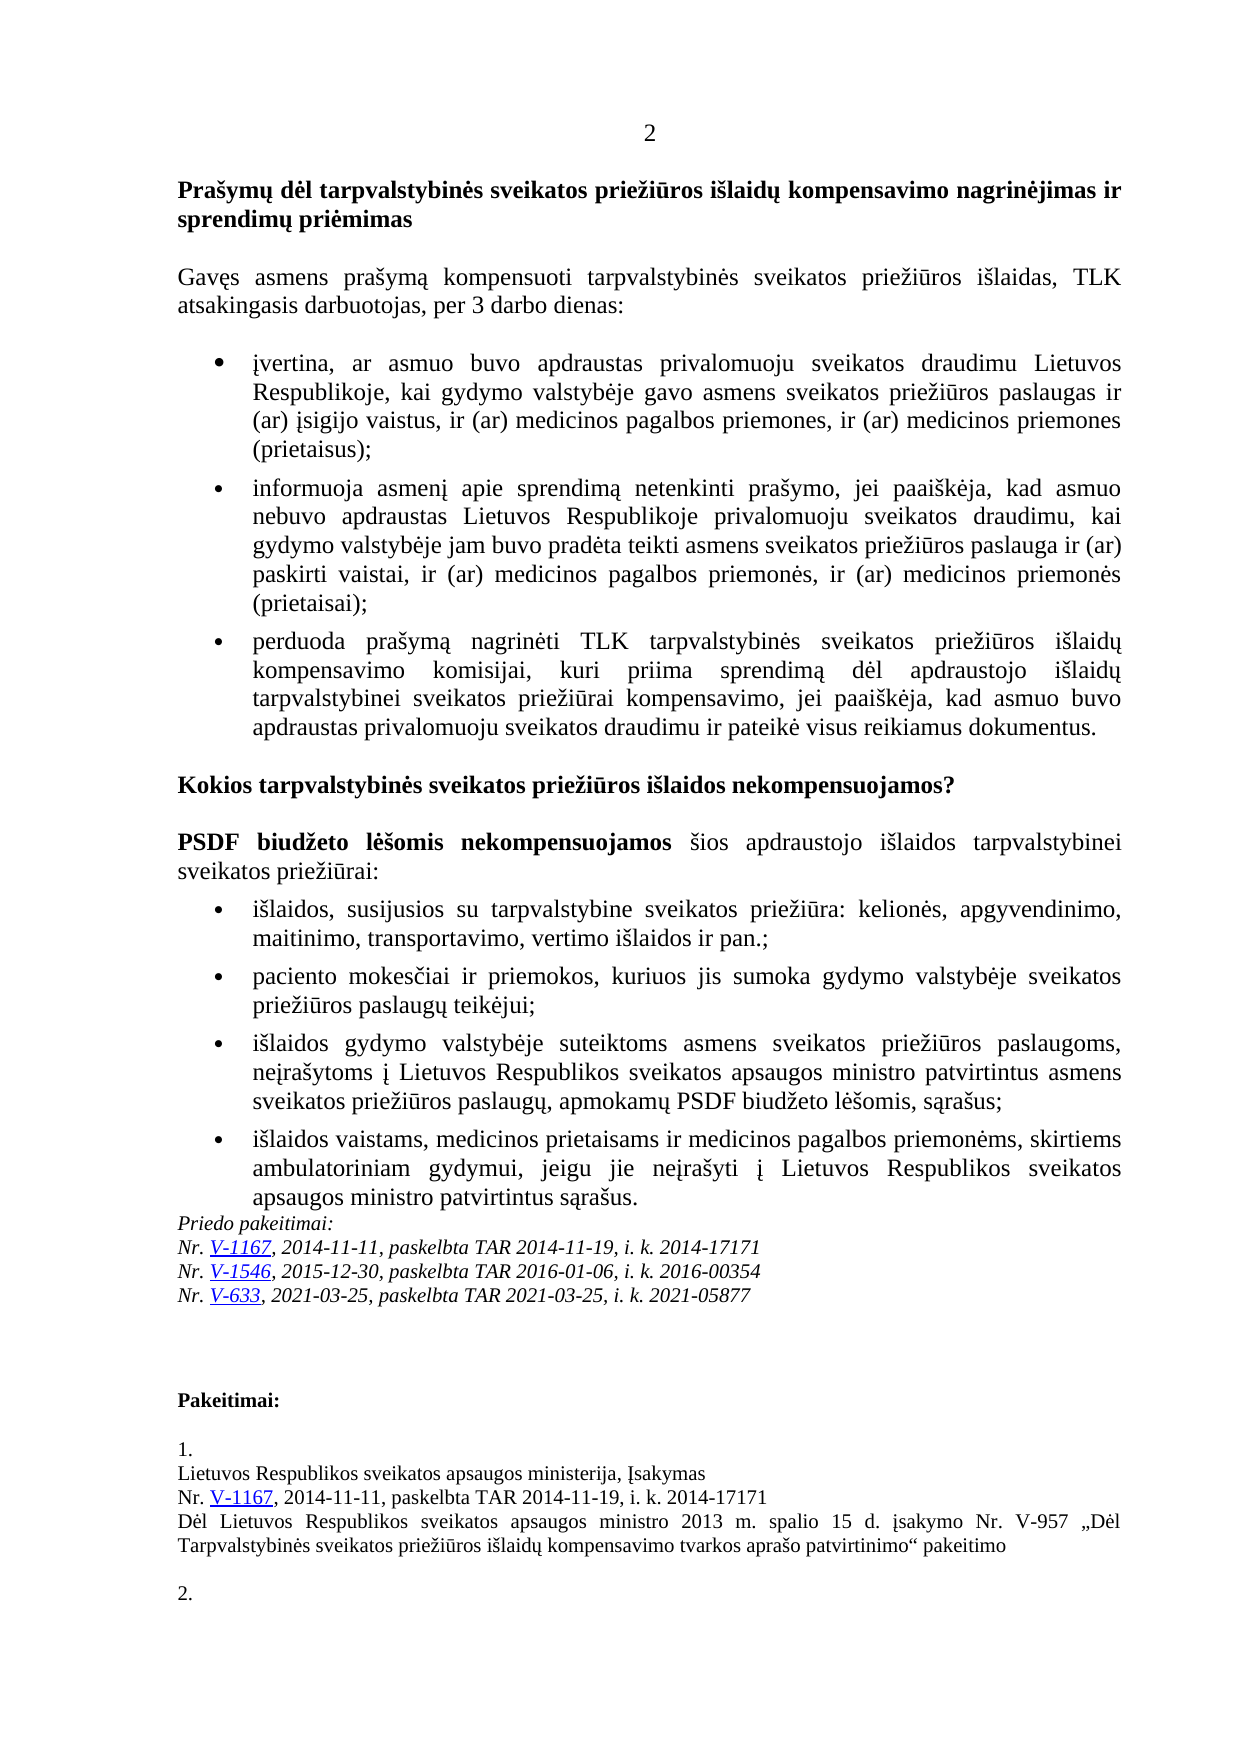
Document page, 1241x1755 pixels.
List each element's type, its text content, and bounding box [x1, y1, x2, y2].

text Nr. V-1167, 2014-11-11, paskelbta TAR 2014-11-19, i. k. 2014-17171 [177, 1485, 1122, 1509]
text Gavęs asmens prašymą kompensuoti tarpvalstybinės sveikatos priežiūros išlaidas, TLK atsakingasis darbuotojas, per 3 darbo dienas: [177, 262, 1122, 319]
text 1. [177, 1437, 1122, 1461]
text Kokios tarpvalstybinės sveikatos priežiūros išlaidos nekompensuojamos? [177, 770, 1122, 798]
text Lietuvos Respublikos sveikatos apsaugos ministerija, Įsakymas [177, 1461, 1122, 1485]
text  išlaidos vaistams, medicinos prietaisams ir medicinos pagalbos priemonėms, skirtiems ambulatoriniam gydymui, jeigu jie neįrašyti į Lietuvos Respublikos sveikatos apsaugos ministro patvirtintus sąrašus. [215, 1124, 1122, 1211]
text  išlaidos gydymo valstybėje suteiktoms asmens sveikatos priežiūros paslaugoms, neįrašytoms į Lietuvos Respublikos sveikatos apsaugos ministro patvirtintus asmens sveikatos priežiūros paslaugų, apmokamų PSDF biudžeto lėšomis, sąrašus; [215, 1028, 1122, 1115]
text  įvertina, ar asmuo buvo apdraustas privalomuoju sveikatos draudimu Lietuvos Respublikoje, kai gydymo valstybėje gavo asmens sveikatos priežiūros paslaugas ir (ar) įsigijo vaistus, ir (ar) medicinos pagalbos priemones, ir (ar) medicinos priemones (prietaisus); [215, 348, 1122, 463]
text Priedo pakeitimai: [177, 1211, 1122, 1235]
text  išlaidos, susijusios su tarpvalstybine sveikatos priežiūra: kelionės, apgyvendinimo, maitinimo, transportavimo, vertimo išlaidos ir pan.; [215, 894, 1122, 952]
text  informuoja asmenį apie sprendimą netenkinti prašymo, jei paaiškėja, kad asmuo nebuvo apdraustas Lietuvos Respublikoje privalomuoju sveikatos draudimu, kai gydymo valstybėje jam buvo pradėta teikti asmens sveikatos priežiūros paslauga ir (ar) paskirti vaistai, ir (ar) medicinos pagalbos priemonės, ir (ar) medicinos priemonės (prietaisai); [215, 473, 1122, 616]
text Nr. V-1546, 2015-12-30, paskelbta TAR 2016-01-06, i. k. 2016-00354 [177, 1259, 1122, 1283]
text Nr. V-1167, 2014-11-11, paskelbta TAR 2014-11-19, i. k. 2014-17171 [177, 1235, 1122, 1259]
text  perduoda prašymą nagrinėti TLK tarpvalstybinės sveikatos priežiūros išlaidų kompensavimo komisijai, kuri priima sprendimą dėl apdraustojo išlaidų tarpvalstybinei sveikatos priežiūrai kompensavimo, jei paaiškėja, kad asmuo buvo apdraustas privalomuoju sveikatos draudimu ir pateikė visus reikiamus dokumentus. [215, 626, 1122, 741]
text Prašymų dėl tarpvalstybinės sveikatos priežiūros išlaidų kompensavimo nagrinėjimas ir sprendimų priėmimas [177, 176, 1122, 233]
text Pakeitimai: [177, 1388, 1122, 1412]
text PSDF biudžeto lėšomis nekompensuojamos šios apdraustojo išlaidos tarpvalstybinei sveikatos priežiūrai: [177, 827, 1122, 885]
text Dėl Lietuvos Respublikos sveikatos apsaugos ministro 2013 m. spalio 15 d. įsakymo Nr. V-957 „Dėl Tarpvalstybinės sveikatos priežiūros išlaidų kompensavimo tvarkos aprašo patvirtinimo“ pakeitimo [177, 1509, 1122, 1557]
text Nr. V-633, 2021-03-25, paskelbta TAR 2021-03-25, i. k. 2021-05877 [177, 1283, 1122, 1307]
text  paciento mokesčiai ir priemokos, kuriuos jis sumoka gydymo valstybėje sveikatos priežiūros paslaugų teikėjui; [215, 961, 1122, 1019]
text 2. [177, 1581, 1122, 1605]
